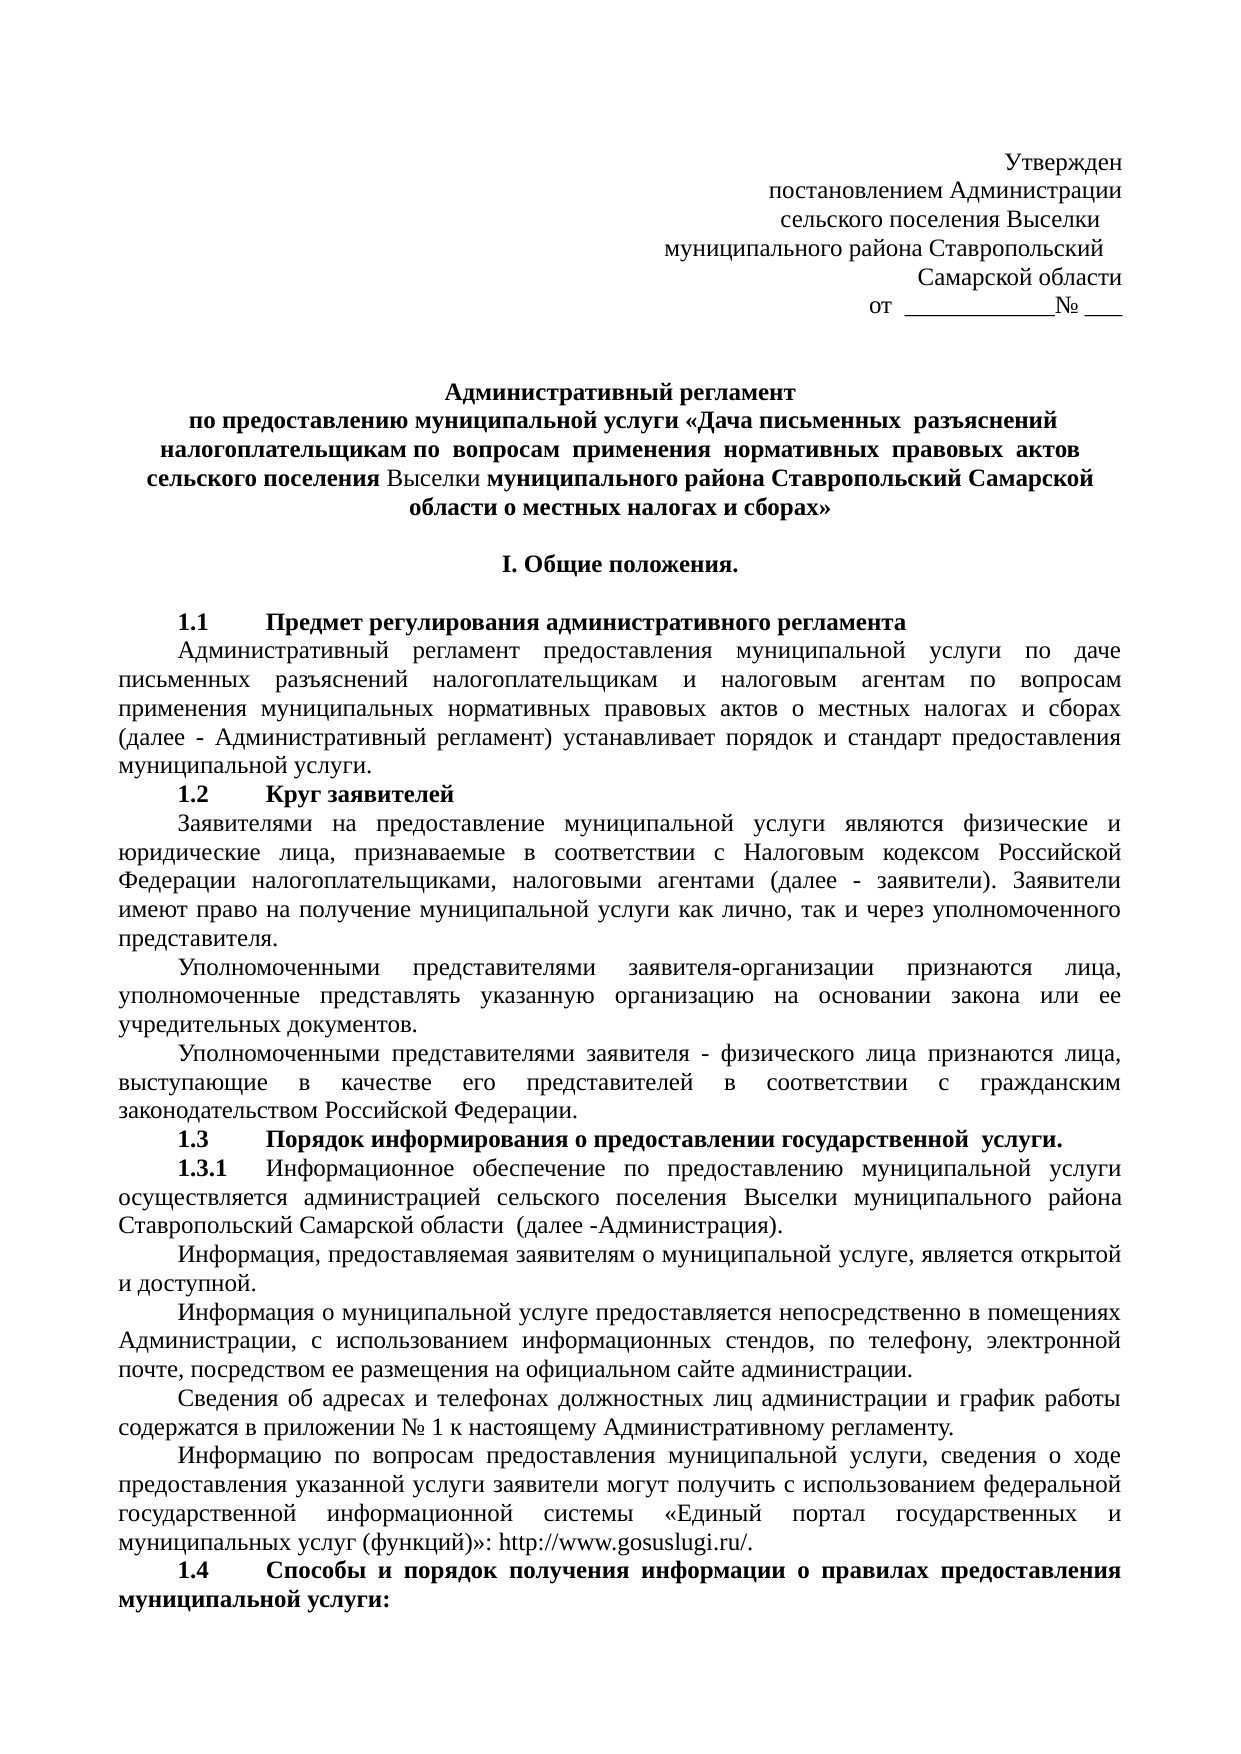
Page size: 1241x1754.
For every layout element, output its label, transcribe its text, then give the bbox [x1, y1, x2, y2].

list Способы и порядок получения информации о правилах предоставления муниципальной услуги: [118, 1556, 1122, 1613]
text Уполномоченными представителями заявителя - физического лица признаются лица, выступающие в качестве его представителей в соответствии с гражданским законодательством Российской Федерации. [118, 1038, 1122, 1124]
text Административный регламент [118, 377, 1122, 406]
text постановлением Администрации [118, 176, 1122, 204]
text Информация о муниципальной услуге предоставляется непосредственно в помещениях Администрации, с использованием информационных стендов, по телефону, электронной почте, посредством ее размещения на официальном сайте администрации. [118, 1297, 1122, 1383]
text Информацию по вопросам предоставления муниципальной услуги, сведения о ходе предоставления указанной услуги заявители могут получить с использованием федеральной государственной информационной системы «Единый портал государственных и муниципальных услуг (функций)»: http://www.gosuslugi.ru/. [118, 1441, 1122, 1556]
text Заявителями на предоставление муниципальной услуги являются физические и юридические лица, признаваемые в соответствии с Налоговым кодексом Российской Федерации налогоплательщиками, налоговыми агентами (далее - заявители). Заявители имеют право на получение муниципальной услуги как лично, так и через уполномоченного представителя. [118, 808, 1122, 952]
text Самарской области [118, 262, 1122, 291]
text Административный регламент предоставления муниципальной услуги по даче письменных разъяснений налогоплательщикам и налоговым агентам по вопросам применения муниципальных нормативных правовых актов о местных налогах и сборах (далее - Административный регламент) устанавливает порядок и стандарт предоставления муниципальной услуги. [118, 636, 1122, 779]
text Информация, предоставляемая заявителям о муниципальной услуге, является открытой и доступной. [118, 1239, 1122, 1297]
list Информационное обеспечение по предоставлению муниципальной услуги осуществляется администрацией сельского поселения Выселки муниципального района Ставропольский Самарской области (далее -Администрация). [118, 1153, 1122, 1239]
list Круг заявителей [118, 779, 1122, 808]
text I. Общие положения. [118, 549, 1122, 578]
text по предоставлению муниципальной услуги «Дача письменных разъяснений налогоплательщикам по вопросам применения нормативных правовых актов сельского поселения Выселки муниципального района Ставропольский Самарской области о местных налогах и сборах» [118, 406, 1122, 521]
list Порядок информирования о предоставлении государственной услуги. [118, 1124, 1122, 1153]
text Сведения об адресах и телефонах должностных лиц администрации и график работы содержатся в приложении № 1 к настоящему Административному регламенту. [118, 1383, 1122, 1441]
text сельского поселения Выселки [118, 204, 1122, 233]
text муниципального района Ставропольский [118, 233, 1122, 262]
text Утвержден [118, 147, 1122, 176]
text Уполномоченными представителями заявителя-организации признаются лица, уполномоченные представлять указанную организацию на основании закона или ее учредительных документов. [118, 952, 1122, 1038]
list Предмет регулирования административного регламента [118, 607, 1122, 636]
text от ____________№ ___ [118, 291, 1122, 319]
